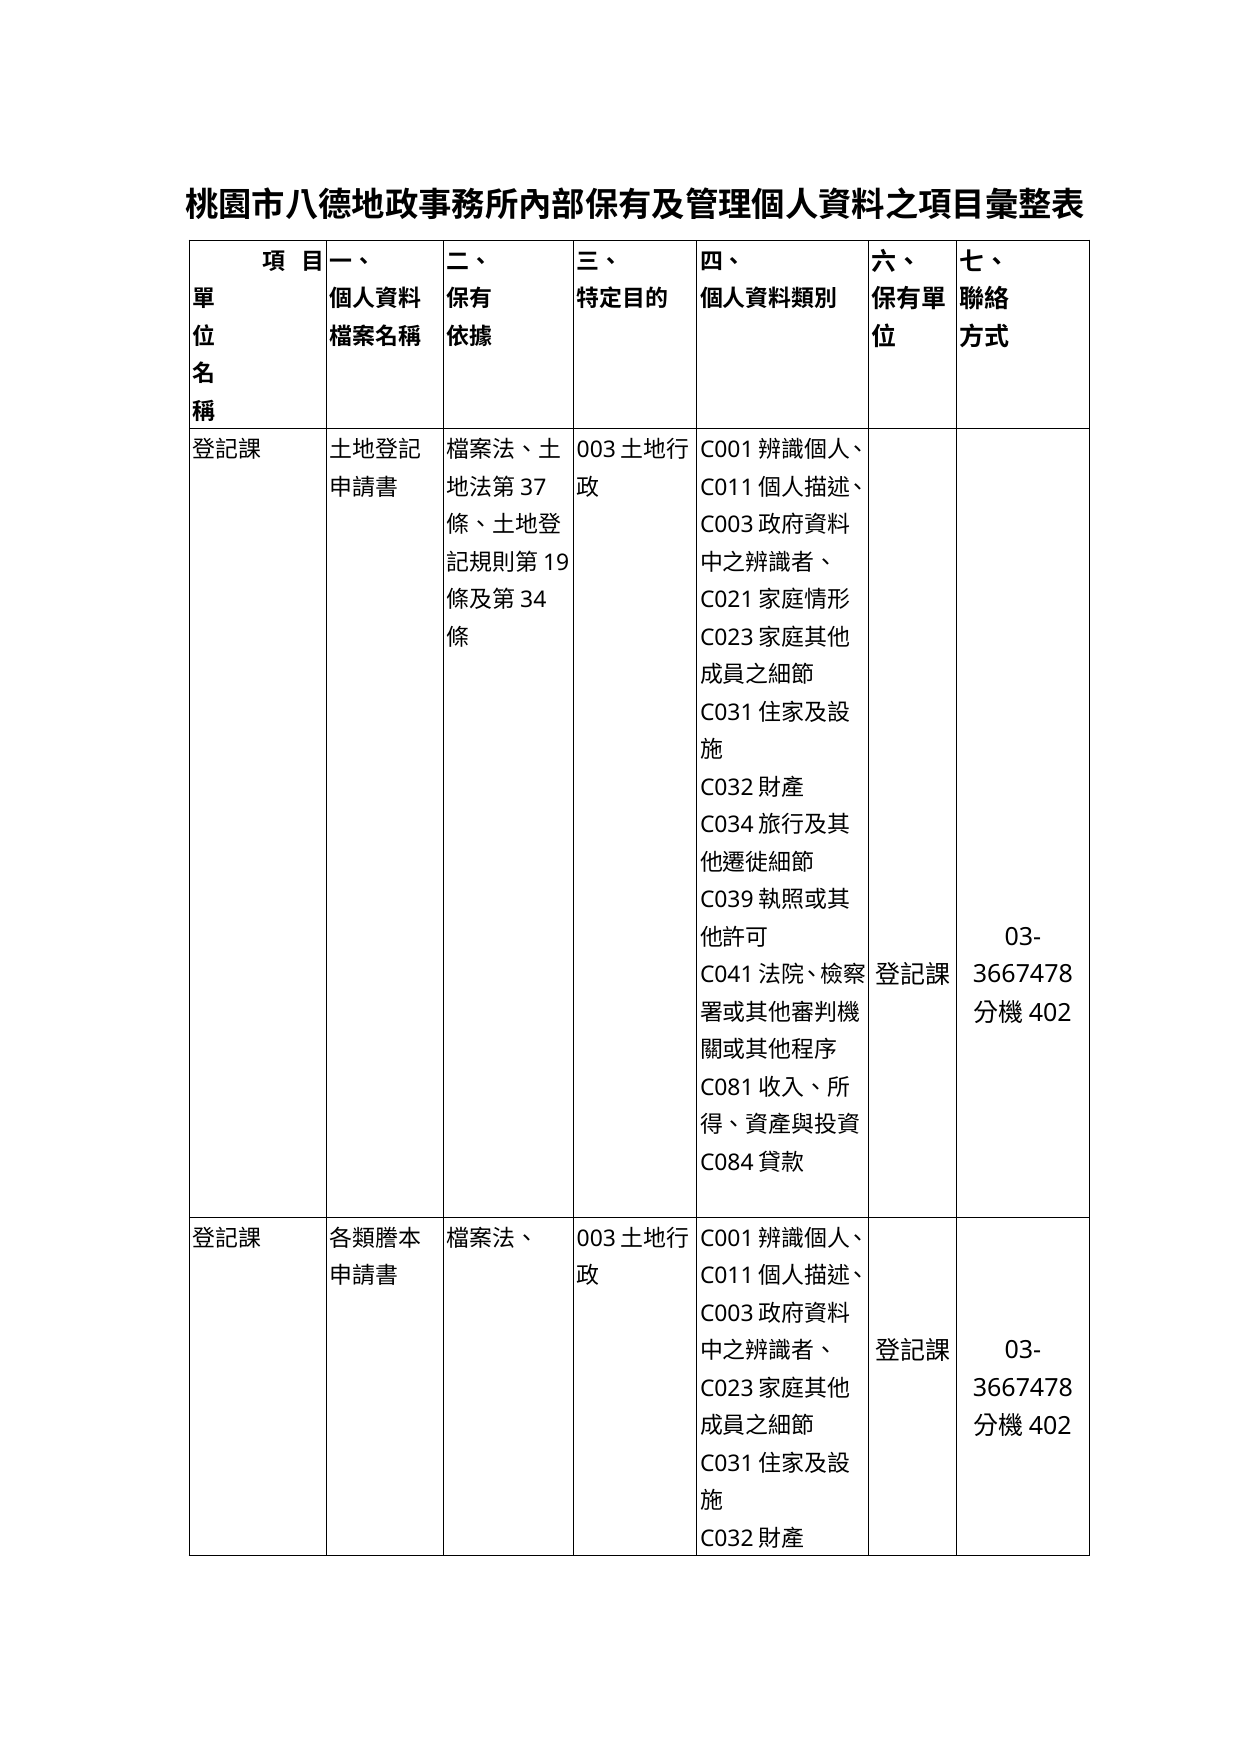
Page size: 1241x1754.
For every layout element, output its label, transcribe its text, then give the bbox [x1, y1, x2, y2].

table_cell 03-3667478 分機402 [957, 1218, 1089, 1555]
table_cell 03-3667478 分機402 [957, 429, 1089, 1217]
table_cell 003土地行政 [574, 429, 696, 1217]
table_header 二、 保有 依據 [444, 241, 573, 428]
table_cell 登記課 [190, 429, 326, 1217]
table_cell C001辨識個人、 C011個人描述、 C003政府資料中之辨識者、 C021家庭情形 C023家庭其他成員之細節 C031住家及設施 C032財產 C034旅行及其他遷徙細節 C039執照或其他許可 C041法院、檢察署或其他審判機關或其他程序 C081收入、所得、資產與投資 C084貸款 [697, 429, 868, 1217]
table_header 六、 保有單位 [869, 241, 956, 428]
table_cell 登記課 [869, 1218, 956, 1555]
table_cell 003土地行政 [574, 1218, 696, 1555]
table_header 七、 聯絡 方式 [957, 241, 1089, 428]
text 桃園市八德地政事務所內部保有及管理個人資料之項目彙整表 [177, 164, 1092, 239]
table_cell 登記課 [869, 429, 956, 1217]
table_header 四、 個人資料類別 [697, 241, 868, 428]
table_header 一、 個人資料檔案名稱 [327, 241, 443, 428]
table_cell 檔案法、 [444, 1218, 573, 1555]
table_cell C001辨識個人、 C011個人描述、 C003政府資料中之辨識者、 C023家庭其他成員之細節 C031住家及設施 C032財產 [697, 1218, 868, 1555]
table_cell 檔案法、土地法第37條、土地登記規則第19條及第34條 [444, 429, 573, 1217]
table_header 項 目 單 位 名 稱 [190, 241, 326, 428]
table_header 三、 特定目的 [574, 241, 696, 428]
table_cell 各類謄本申請書 [327, 1218, 443, 1555]
table_cell 登記課 [190, 1218, 326, 1555]
table_cell 土地登記申請書 [327, 429, 443, 1217]
